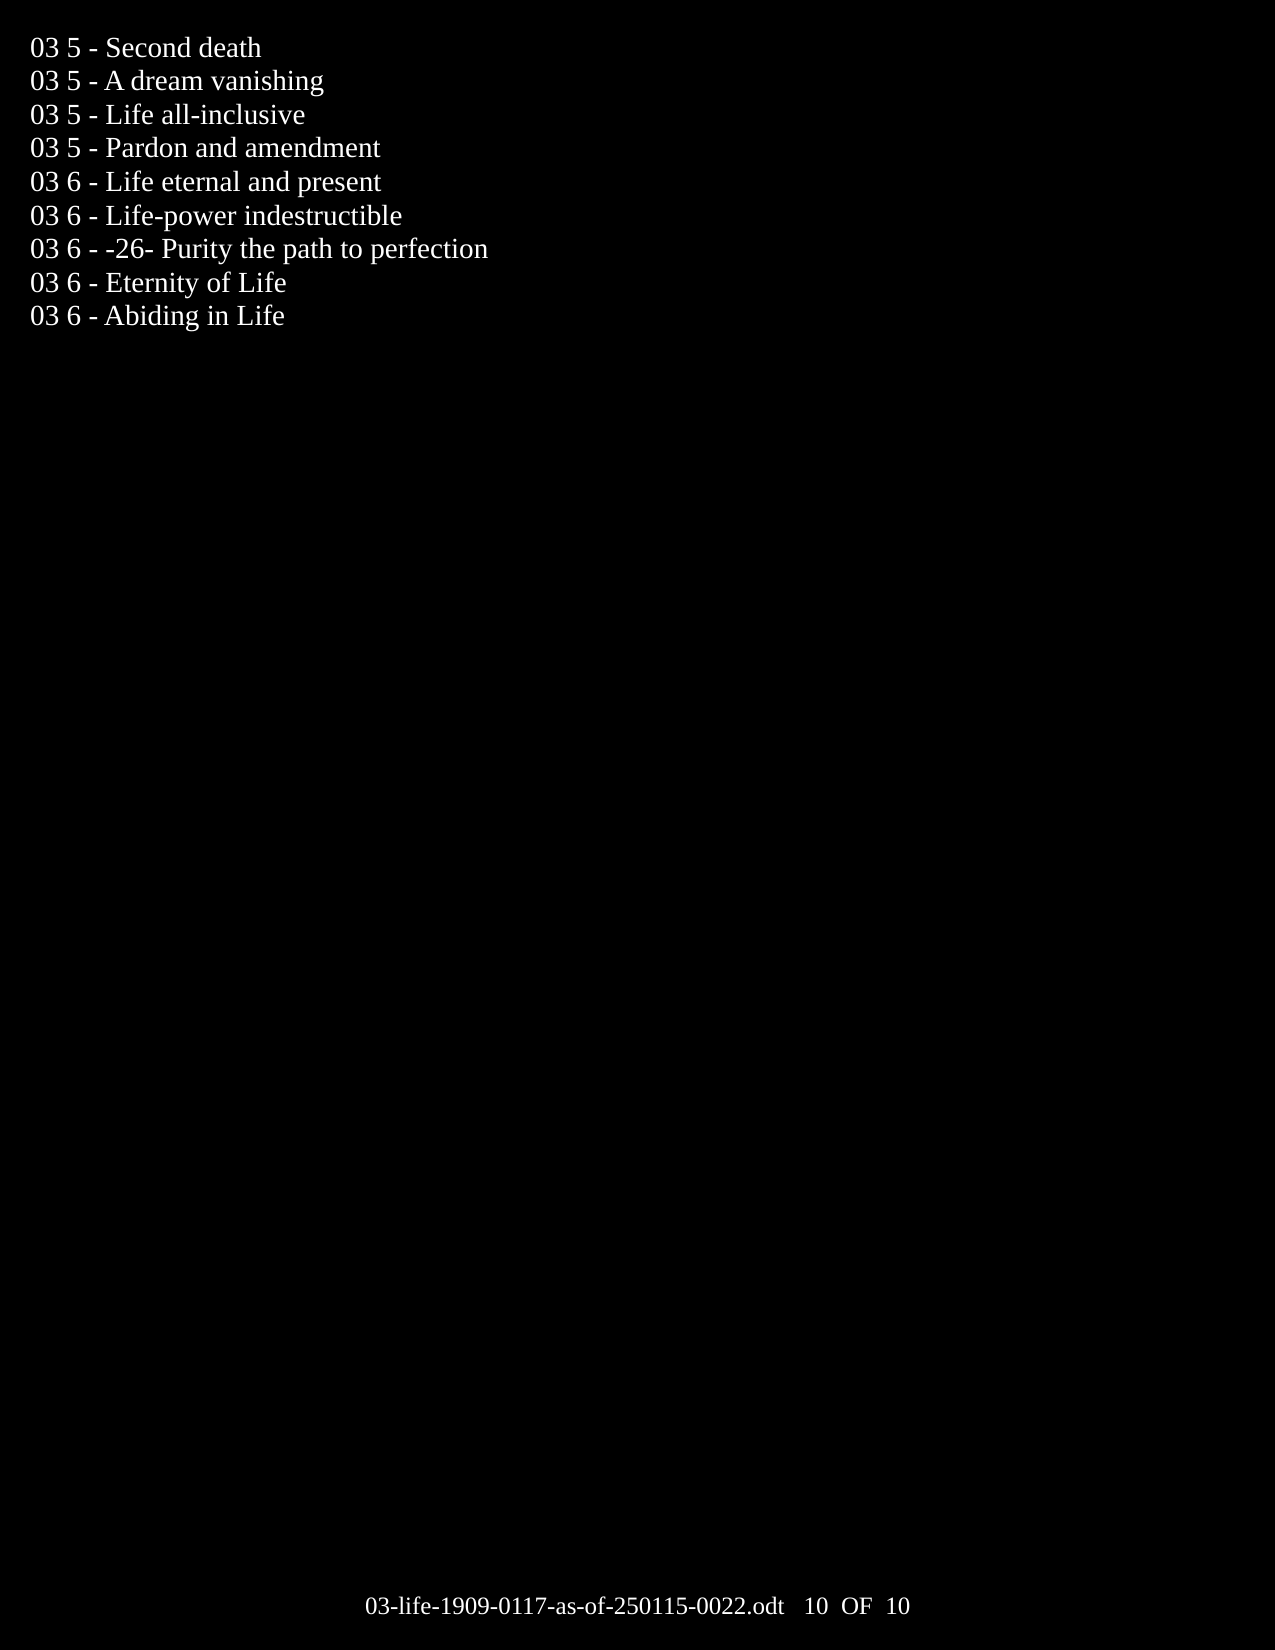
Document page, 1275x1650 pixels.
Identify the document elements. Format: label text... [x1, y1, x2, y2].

text oo3o Chapter 10: Science of Being - 324:32 (Abiding in Life) Jesus said substantially, "He that believeth in me shall not see death." That is, he who perceives the true idea of Life loses his belief in death. He who has the true idea of good loses all sense of evil, and by reason of this is being ushered into the undying realities of Spirit. Such a one abideth in Life, - life obtained not of the body incapable of supporting life, but of Truth, unfolding its own immortal idea. Jesus gave the true idea of being, which results in infinite blessings to mortals. Subheadings in this lesson 03 1 - Spiritual offspring 03 1 - Stages of existence 03 1 - Careful guidance 03 1 - The test of experience 03 1 - Source of all life and action 03 1 - Spiritual structure 03 1 - The Christ-element 03 2 - Sickness as discord 03 2 - Unscientific introspection 03 2 - A mortal not man 03 2 - Error unveiled 03 2 - Eternity of Life 03 2 - Antagonistic sources 03 2 - Deep-reaching interrogations 03 3 - The clouds dissolving 03 3 - Real being never lost 03 3 - Light and darkness 03 3 - Rise of thought 03 3 - The immortal birth 03 3 - -19- Soul and Spirit one 03 4 - No laws of matter 03 4 - Right endeavor possible 03 4 - Belief and understanding 03 4 - Deformity and perfection 03 4 - Soul impeccable 03 4 - Health from reliance on spirituality 03 5 - Counsel for defence 03 5 - Patience and final perfection 03 5 - Second death 03 5 - A dream vanishing 03 5 - Life all-inclusive 03 5 - Pardon and amendment 03 6 - Life eternal and present 03 6 - Life-power indestructible 03 6 - -26- Purity the path to perfection 03 6 - Eternity of Life 03 6 - Abiding in Life [30, 30, 638, 332]
